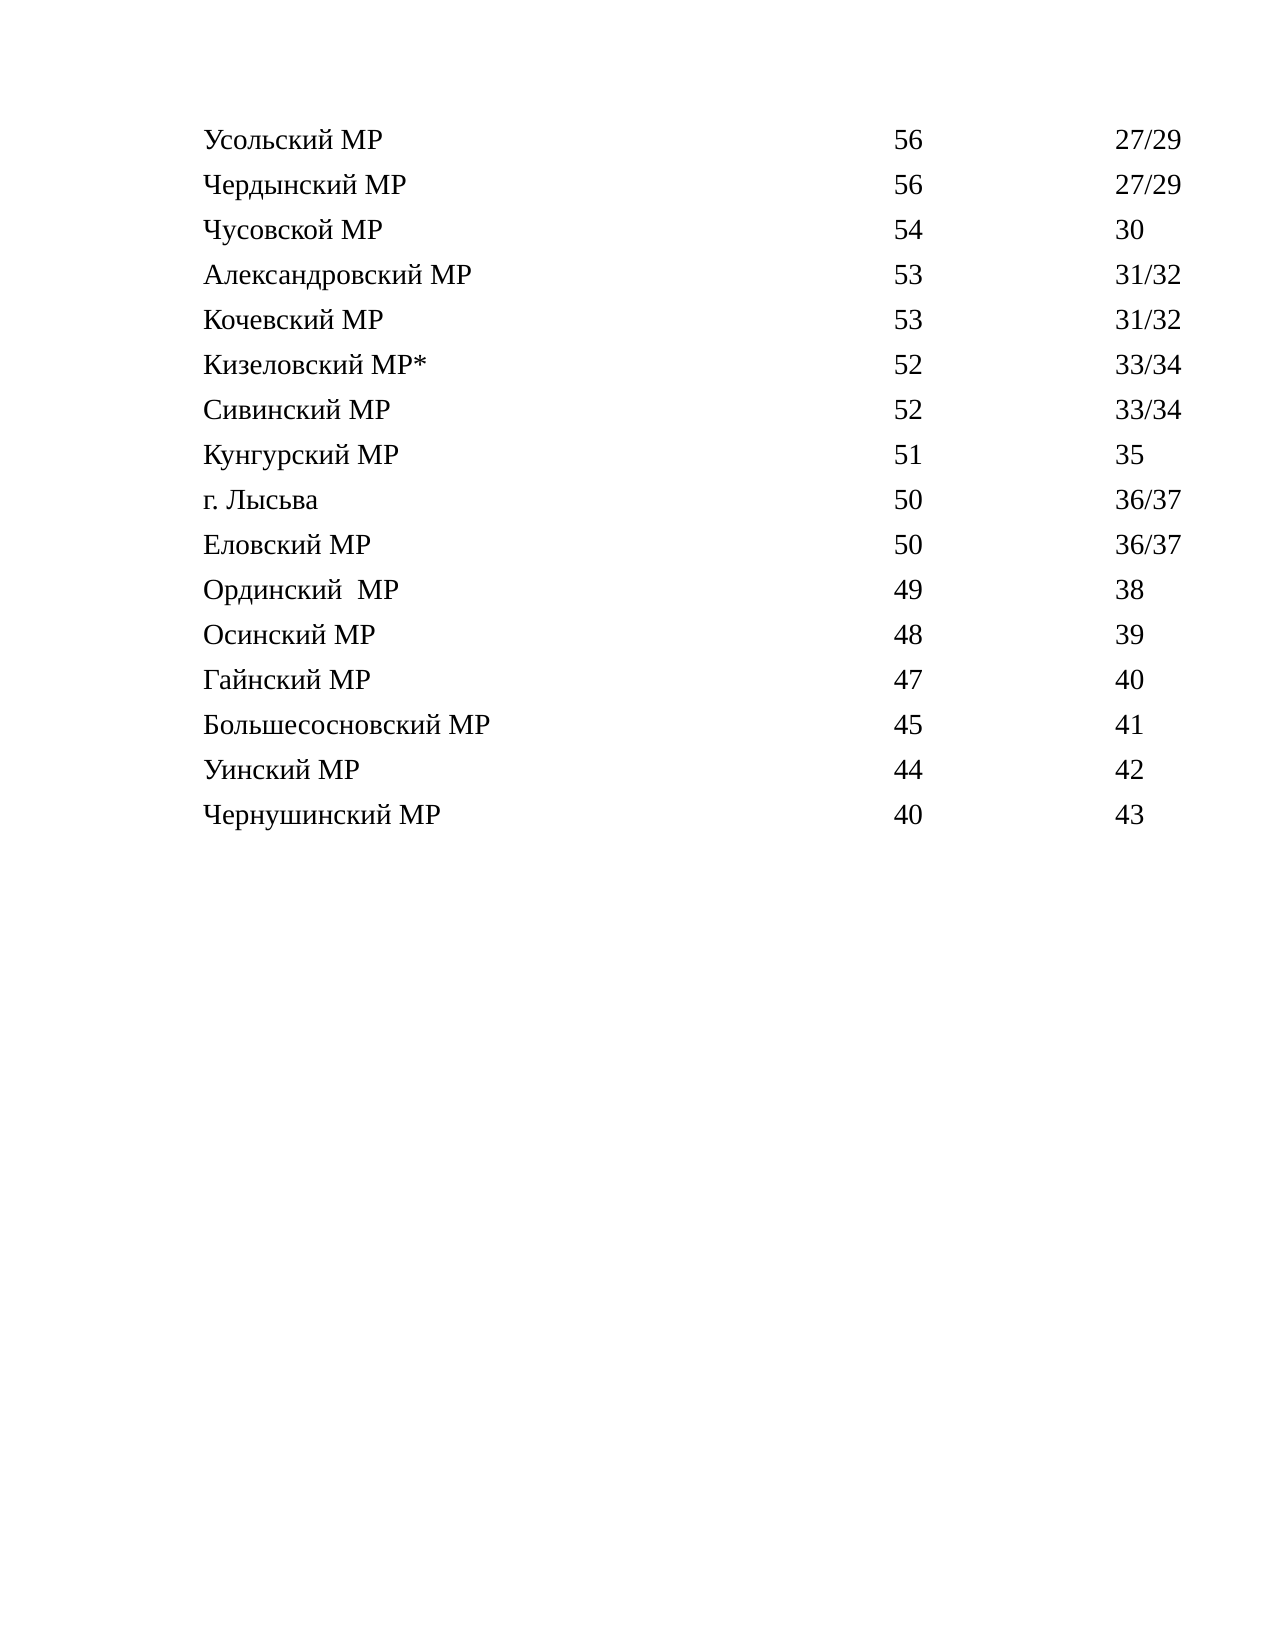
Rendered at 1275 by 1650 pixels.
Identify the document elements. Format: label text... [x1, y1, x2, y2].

table_cell 27/29 [1031, 120, 1231, 163]
table_cell Уинский МР [119, 750, 808, 793]
table_cell Большесосновский МР [119, 705, 808, 748]
table_cell 33/34 [1031, 345, 1231, 388]
table_cell 42 [1031, 750, 1231, 793]
table_cell 51 [810, 435, 1029, 478]
table_cell 31/32 [1031, 300, 1231, 343]
table_cell Гайнский МР [119, 660, 808, 703]
table_cell 36/37 [1031, 480, 1231, 523]
table_cell Чернушинский МР [119, 795, 808, 838]
table_cell Александровский МР [119, 255, 808, 298]
table_cell Сивинский МР [119, 390, 808, 433]
table_cell г. Лысьва [119, 480, 808, 523]
table_cell 48 [810, 615, 1029, 658]
table_cell 56 [810, 120, 1029, 163]
table_cell 41 [1031, 705, 1231, 748]
table_cell 47 [810, 660, 1029, 703]
table_cell 35 [1031, 435, 1231, 478]
table_cell Осинский МР [119, 615, 808, 658]
table_cell 53 [810, 300, 1029, 343]
table_cell 56 [810, 165, 1029, 208]
table_cell 44 [810, 750, 1029, 793]
table_cell 52 [810, 345, 1029, 388]
table_cell Ординский МР [119, 570, 808, 613]
table_cell Кизеловский МР* [119, 345, 808, 388]
table_cell 43 [1031, 795, 1231, 838]
table_cell 36/37 [1031, 525, 1231, 568]
table_cell 30 [1031, 210, 1231, 253]
table_cell Чусовской МР [119, 210, 808, 253]
table_cell 53 [810, 255, 1029, 298]
table_cell Кочевский МР [119, 300, 808, 343]
table_cell 50 [810, 525, 1029, 568]
table_cell 38 [1031, 570, 1231, 613]
table_cell 54 [810, 210, 1029, 253]
table_cell Чердынский МР [119, 165, 808, 208]
table_cell 40 [1031, 660, 1231, 703]
table_cell Кунгурский МР [119, 435, 808, 478]
table_cell 27/29 [1031, 165, 1231, 208]
table_cell 50 [810, 480, 1029, 523]
table_cell 31/32 [1031, 255, 1231, 298]
table_cell Усольский МР [119, 120, 808, 163]
table_cell Еловский МР [119, 525, 808, 568]
table_cell 45 [810, 705, 1029, 748]
table_cell 40 [810, 795, 1029, 838]
table_cell 52 [810, 390, 1029, 433]
table_cell 49 [810, 570, 1029, 613]
table_cell 33/34 [1031, 390, 1231, 433]
table_cell 39 [1031, 615, 1231, 658]
